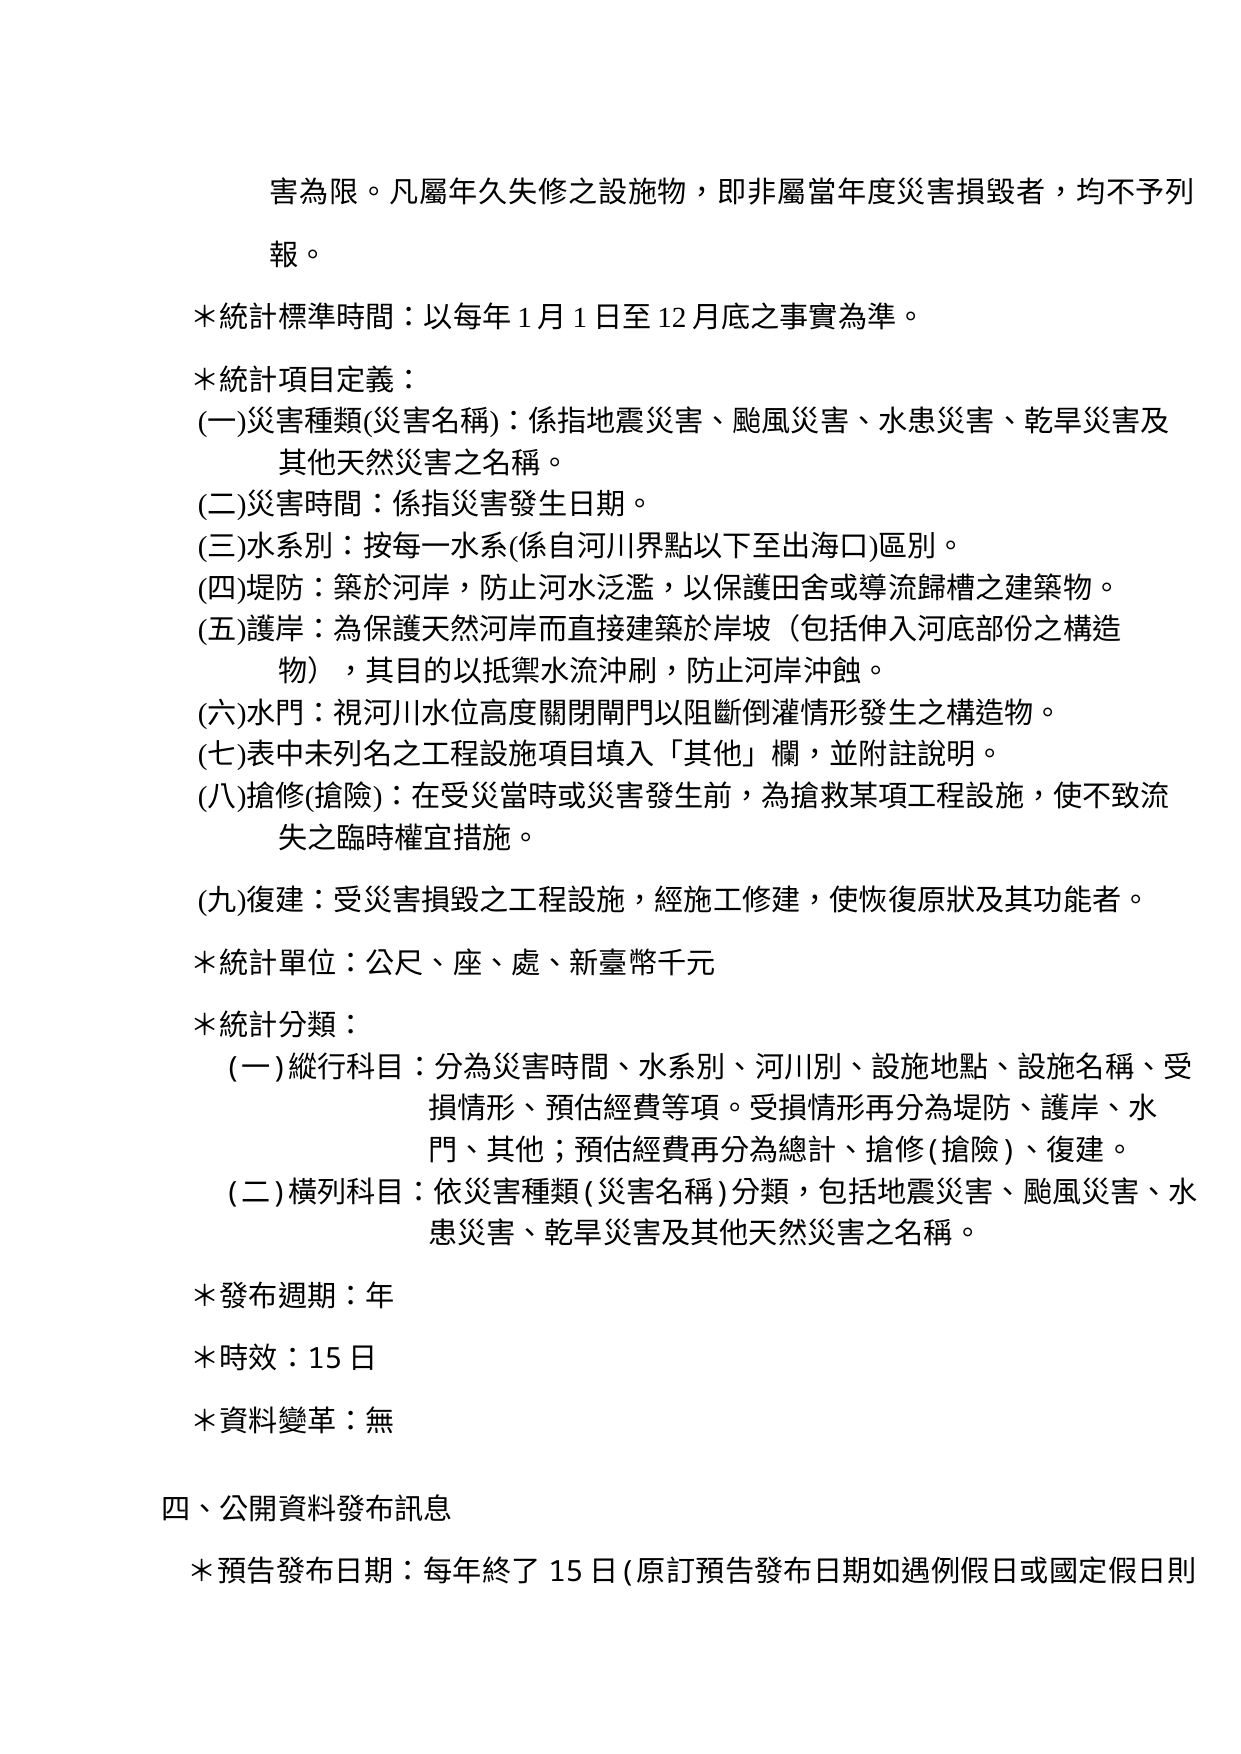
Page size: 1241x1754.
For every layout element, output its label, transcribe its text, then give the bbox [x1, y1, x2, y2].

table_header 害為限。凡屬年久失修之設施物，即非屬當年度災害損毀者，均不予列報。 ＊統計標準時間：以每年1月1日至12月底之事實為準。 ＊統計項目定義： (一)災害種類(災害名稱)：係指地震災害、颱風災害、水患災害、乾旱災害及其他天然災害之名稱。 (二)災害時間：係指災害發生日期。 (三)水系別：按每一水系(係自河川界點以下至出海口)區別。 (四)堤防：築於河岸，防止河水泛濫，以保護田舍或導流歸槽之建築物。 (五)護岸：為保護天然河岸而直接建築於岸坡（包括伸入河底部份之構造 物），其目的以抵禦水流沖刷，防止河岸沖蝕。 (六)水門：視河川水位高度關閉閘門以阻斷倒灌情形發生之構造物。 (七)表中未列名之工程設施項目填入「其他」欄，並附註說明。 (八)搶修(搶險)：在受災當時或災害發生前，為搶救某項工程設施，使不致流失之臨時權宜措施。 (九)復建：受災害損毀之工程設施，經施工修建，使恢復原狀及其功能者。 ＊統計單位：公尺、座、處、新臺幣千元 ＊統計分類： (一)縱行科目：分為災害時間、水系別、河川別、設施地點、設施名稱、受損情形、預估經費等項。受損情形再分為堤防、護岸、水門、其他；預估經費再分為總計、搶修(搶險)、復建。 (二)橫列科目：依災害種類(災害名稱)分類，包括地震災害、颱風災害、水患災害、乾旱災害及其他天然災害之名稱。 ＊發布週期：年 ＊時效：15日 ＊資料變革：無 四、公開資料發布訊息 ＊預告發布日期：每年終了15日(原訂預告發布日期如遇例假日或國定假日則 [150, 148, 1209, 1590]
